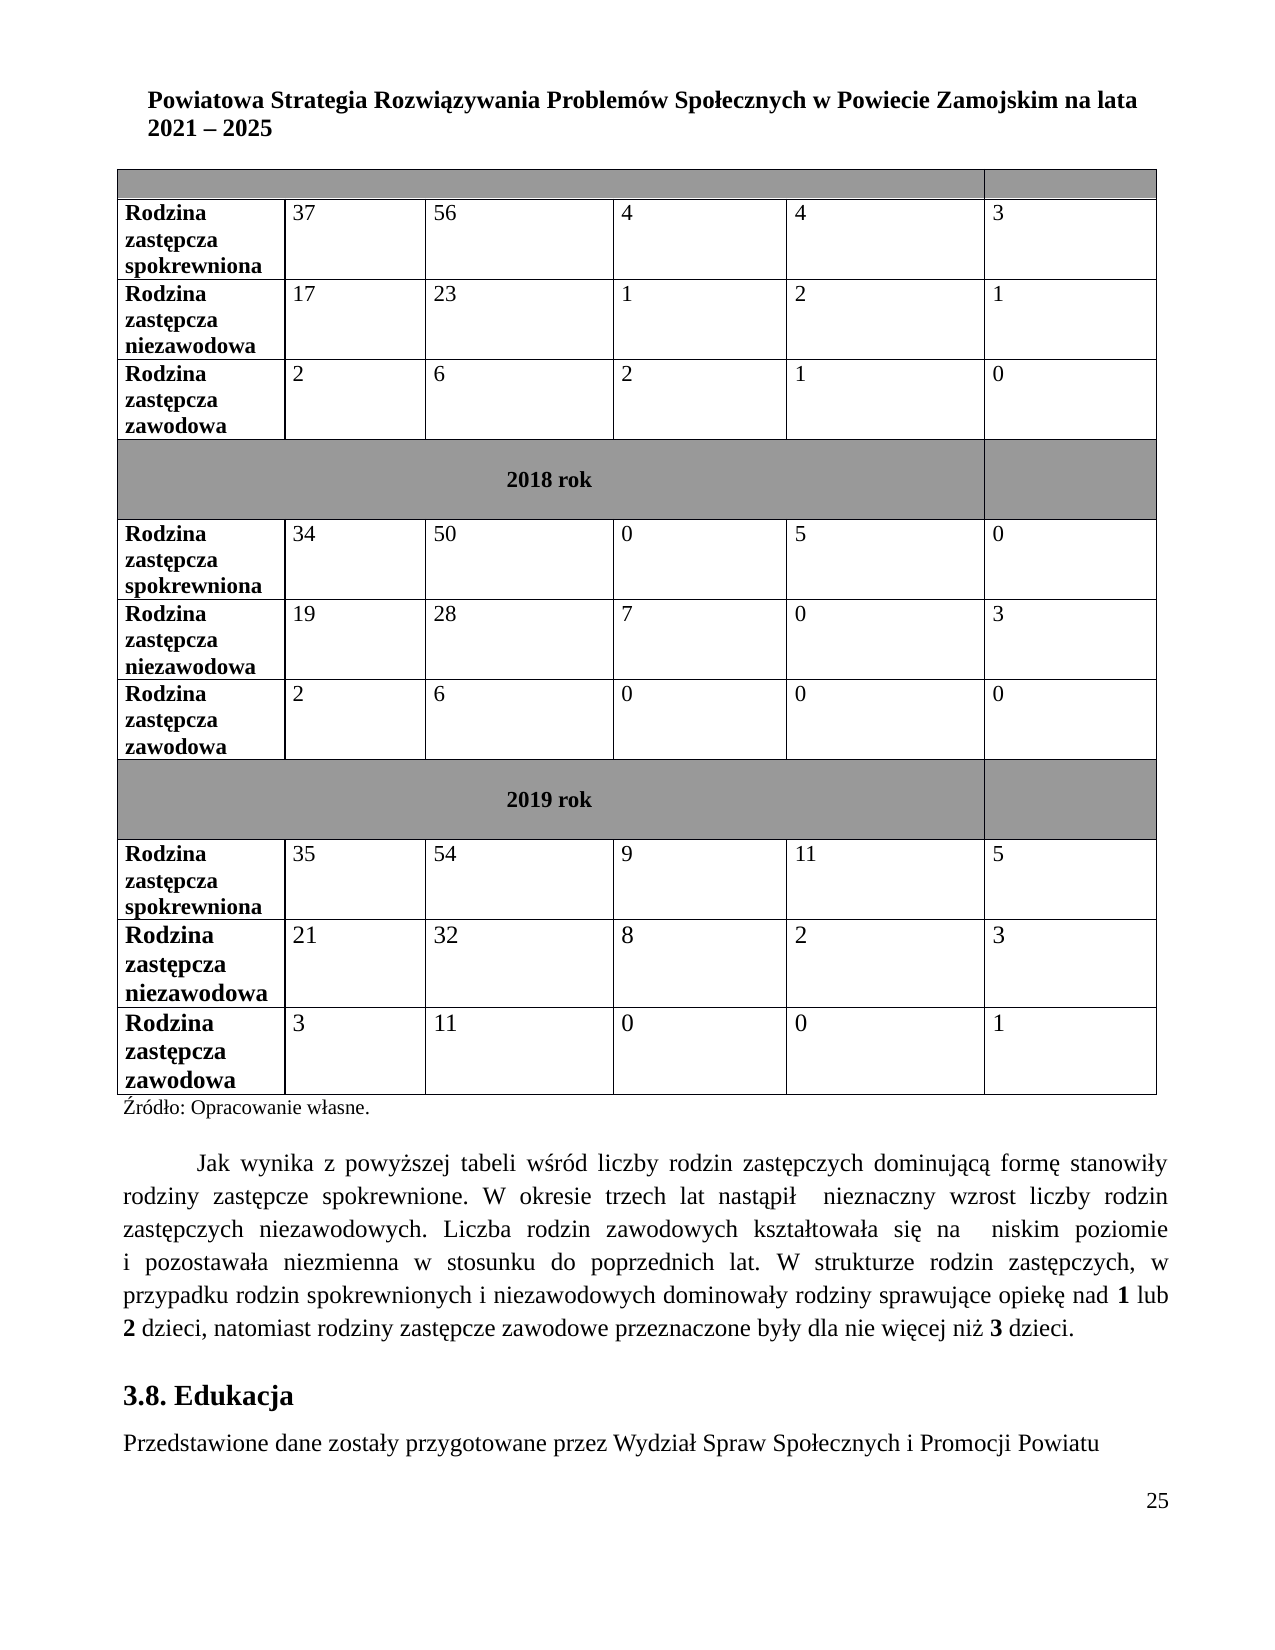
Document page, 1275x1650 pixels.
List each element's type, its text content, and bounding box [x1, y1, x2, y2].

table_cell 32 [426, 920, 613, 1007]
table_cell 19 [286, 600, 425, 679]
table_cell 1 [787, 360, 984, 439]
text Przedstawione dane zostały przygotowane przez Wydział Spraw Społecznych i Promocji Powiatu [123, 1428, 1169, 1457]
text Źródło: Opracowanie własne. [123, 1095, 1169, 1119]
table_cell Rodzina zastępcza niezawodowa [118, 280, 284, 359]
table_cell [985, 170, 1156, 198]
table_cell 0 [787, 680, 984, 759]
table_cell 3 [985, 920, 1156, 1007]
table_cell 0 [787, 600, 984, 679]
table_cell 2 [614, 360, 786, 439]
table_cell 7 [614, 600, 786, 679]
table_cell 11 [426, 1008, 613, 1094]
table_cell 35 [286, 840, 425, 919]
table_cell 3 [985, 200, 1156, 278]
table_cell 0 [787, 1008, 984, 1094]
table_cell 5 [787, 520, 984, 599]
table_cell 0 [614, 680, 786, 759]
table_cell 23 [426, 280, 613, 359]
table_cell 21 [286, 920, 425, 1007]
table_cell 28 [426, 600, 613, 679]
table_cell 8 [614, 920, 786, 1007]
table_cell 6 [426, 680, 613, 759]
table_cell [118, 170, 984, 198]
table_cell Rodzina zastępcza niezawodowa [118, 600, 284, 679]
table_cell Rodzina zastępcza spokrewniona [118, 520, 284, 599]
table_cell 17 [286, 280, 425, 359]
table_cell 1 [985, 280, 1156, 359]
table_cell 5 [985, 840, 1156, 919]
table_cell 56 [426, 200, 613, 278]
table_cell Rodzina zastępcza zawodowa [118, 680, 284, 759]
table_cell Rodzina zastępcza zawodowa [118, 360, 284, 439]
table_cell 0 [985, 520, 1156, 599]
table_cell 0 [614, 1008, 786, 1094]
table_cell 2 [787, 920, 984, 1007]
table_cell 50 [426, 520, 613, 599]
table_cell 0 [614, 520, 786, 599]
table_cell 4 [787, 200, 984, 278]
table_cell [985, 760, 1156, 839]
table_cell 4 [614, 200, 786, 278]
table_cell Rodzina zastępcza niezawodowa [118, 920, 284, 1007]
table_cell Rodzina zastępcza spokrewniona [118, 840, 284, 919]
table_cell 11 [787, 840, 984, 919]
text 3.8. Edukacja [123, 1378, 1169, 1412]
table_cell 0 [985, 360, 1156, 439]
table_cell 2 [286, 360, 425, 439]
table_cell 9 [614, 840, 786, 919]
table_cell 3 [286, 1008, 425, 1094]
table_cell 1 [614, 280, 786, 359]
table_cell 2019 rok [118, 760, 984, 839]
table_cell [985, 440, 1156, 519]
table_cell Rodzina zastępcza spokrewniona [118, 200, 284, 278]
table_cell 34 [286, 520, 425, 599]
table_cell 0 [985, 680, 1156, 759]
table_cell 6 [426, 360, 613, 439]
table_cell 3 [985, 600, 1156, 679]
table_cell 2018 rok [118, 440, 984, 519]
text Jak wynika z powyższej tabeli wśród liczby rodzin zastępczych dominującą formę stanowiły rodziny zastępcze spokrewnione. W okresie trzech lat nastąpił nieznaczny wzrost liczby rodzin zastępczych niezawodowych. Liczba rodzin zawodowych kształtowała się na niskim poziomie i pozostawała niezmienna w stosunku do poprzednich lat. W strukturze rodzin zastępczych, w przypadku rodzin spokrewnionych i niezawodowych dominowały rodziny sprawujące opiekę nad 1 lub 2 dzieci, natomiast rodziny zastępcze zawodowe przeznaczone były dla nie więcej niż 3 dzieci. [123, 1148, 1169, 1342]
table_cell 54 [426, 840, 613, 919]
table_cell 1 [985, 1008, 1156, 1094]
table_cell Rodzina zastępcza zawodowa [118, 1008, 284, 1094]
table_cell 2 [787, 280, 984, 359]
table_cell 37 [286, 200, 425, 278]
table_cell 2 [286, 680, 425, 759]
